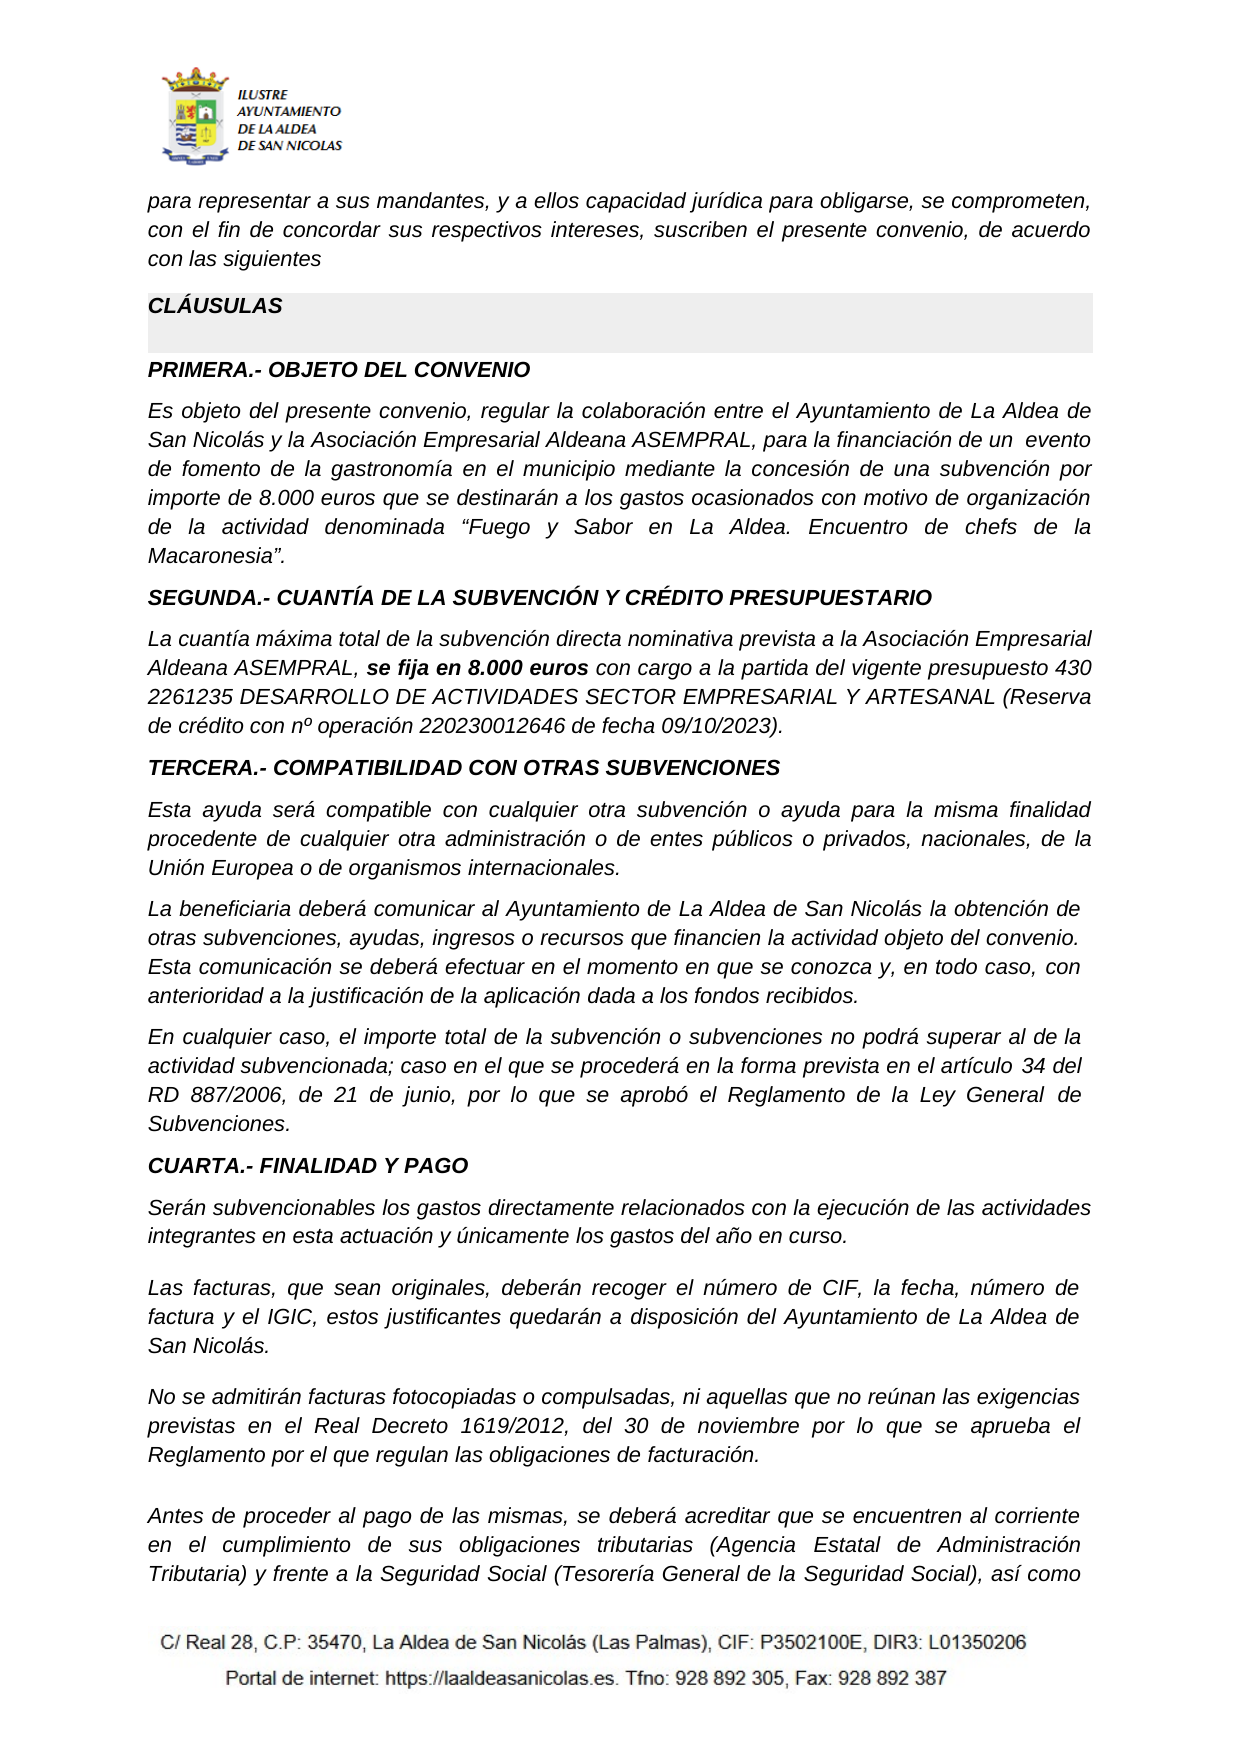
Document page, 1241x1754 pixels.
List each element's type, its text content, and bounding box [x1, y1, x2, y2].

picture [148, 59, 358, 173]
text Es objeto del presente convenio, regular la colaboración entre el Ayuntamiento de La Aldea de San Nicolás y la Asociación Empresarial Aldeana ASEMPRAL, para la financiación de un evento de fomento de la gastronomía en el municipio mediante la concesión de una subvención por importe de 8.000 euros que se destinarán a los gastos ocasionados con motivo de organización de la actividad denominada “Fuego y Sabor en La Aldea. Encuentro de chefs de la Macaronesia”. [148, 398, 1093, 568]
text Serán subvencionables los gastos directamente relacionados con la ejecución de las actividades integrantes en esta actuación y únicamente los gastos del año en curso. [148, 1194, 1093, 1249]
text SEGUNDA.- CUANTÍA DE LA SUBVENCIÓN Y CRÉDITO PRESUPUESTARIO [148, 585, 1093, 610]
text No se admitirán facturas fotocopiadas o compulsadas, ni aquellas que no reúnan las exigencias previstas en el Real Decreto 1619/2012, del 30 de noviembre por lo que se aprueba el Reglamento por el que regulan las obligaciones de facturación. [148, 1384, 1081, 1467]
text TERCERA.- COMPATIBILIDAD CON OTRAS SUBVENCIONES [148, 755, 1093, 780]
subtitle CLÁUSULAS [148, 293, 1093, 318]
text En cualquier caso, el importe total de la subvención o subvenciones no podrá superar al de la actividad subvencionada; caso en el que se procederá en la forma prevista en el artículo 34 del RD 887/2006, de 21 de junio, por lo que se aprobó el Reglamento de la Ley General de Subvenciones. [148, 1024, 1082, 1136]
text Las facturas, que sean originales, deberán recoger el número de CIF, la fecha, número de factura y el IGIC, estos justificantes quedarán a disposición del Ayuntamiento de La Aldea de San Nicolás. [148, 1274, 1081, 1358]
text PRIMERA.- OBJETO DEL CONVENIO [148, 357, 1093, 382]
text CUARTA.- FINALIDAD Y PAGO [148, 1153, 1093, 1178]
picture [148, 1626, 1034, 1694]
text Antes de proceder al pago de las mismas, se deberá acreditar que se encuentren al corriente en el cumplimiento de sus obligaciones tributarias (Agencia Estatal de Administración Tributaria) y frente a la Seguridad Social (Tesorería General de la Seguridad Social), así como [148, 1503, 1081, 1587]
text La beneficiaria deberá comunicar al Ayuntamiento de La Aldea de San Nicolás la obtención de otras subvenciones, ayudas, ingresos o recursos que financien la actividad objeto del convenio. Esta comunicación se deberá efectuar en el momento en que se conozca y, en todo caso, con anterioridad a la justificación de la aplicación dada a los fondos recibidos. [148, 896, 1081, 1008]
text La cuantía máxima total de la subvención directa nominativa prevista a la Asociación Empresarial Aldeana ASEMPRAL, se fija en 8.000 euros con cargo a la partida del vigente presupuesto 430 2261235 DESARROLLO DE ACTIVIDADES SECTOR EMPRESARIAL Y ARTESANAL (Reserva de crédito con nº operación 220230012646 de fecha 09/10/2023). [148, 626, 1093, 738]
text para representar a sus mandantes, y a ellos capacidad jurídica para obligarse, se comprometen, con el fin de concordar sus respectivos intereses, suscriben el presente convenio, de acuerdo con las siguientes [148, 188, 1093, 272]
text Esta ayuda será compatible con cualquier otra subvención o ayuda para la misma finalidad procedente de cualquier otra administración o de entes públicos o privados, nacionales, de la Unión Europea o de organismos internacionales. [148, 797, 1093, 880]
